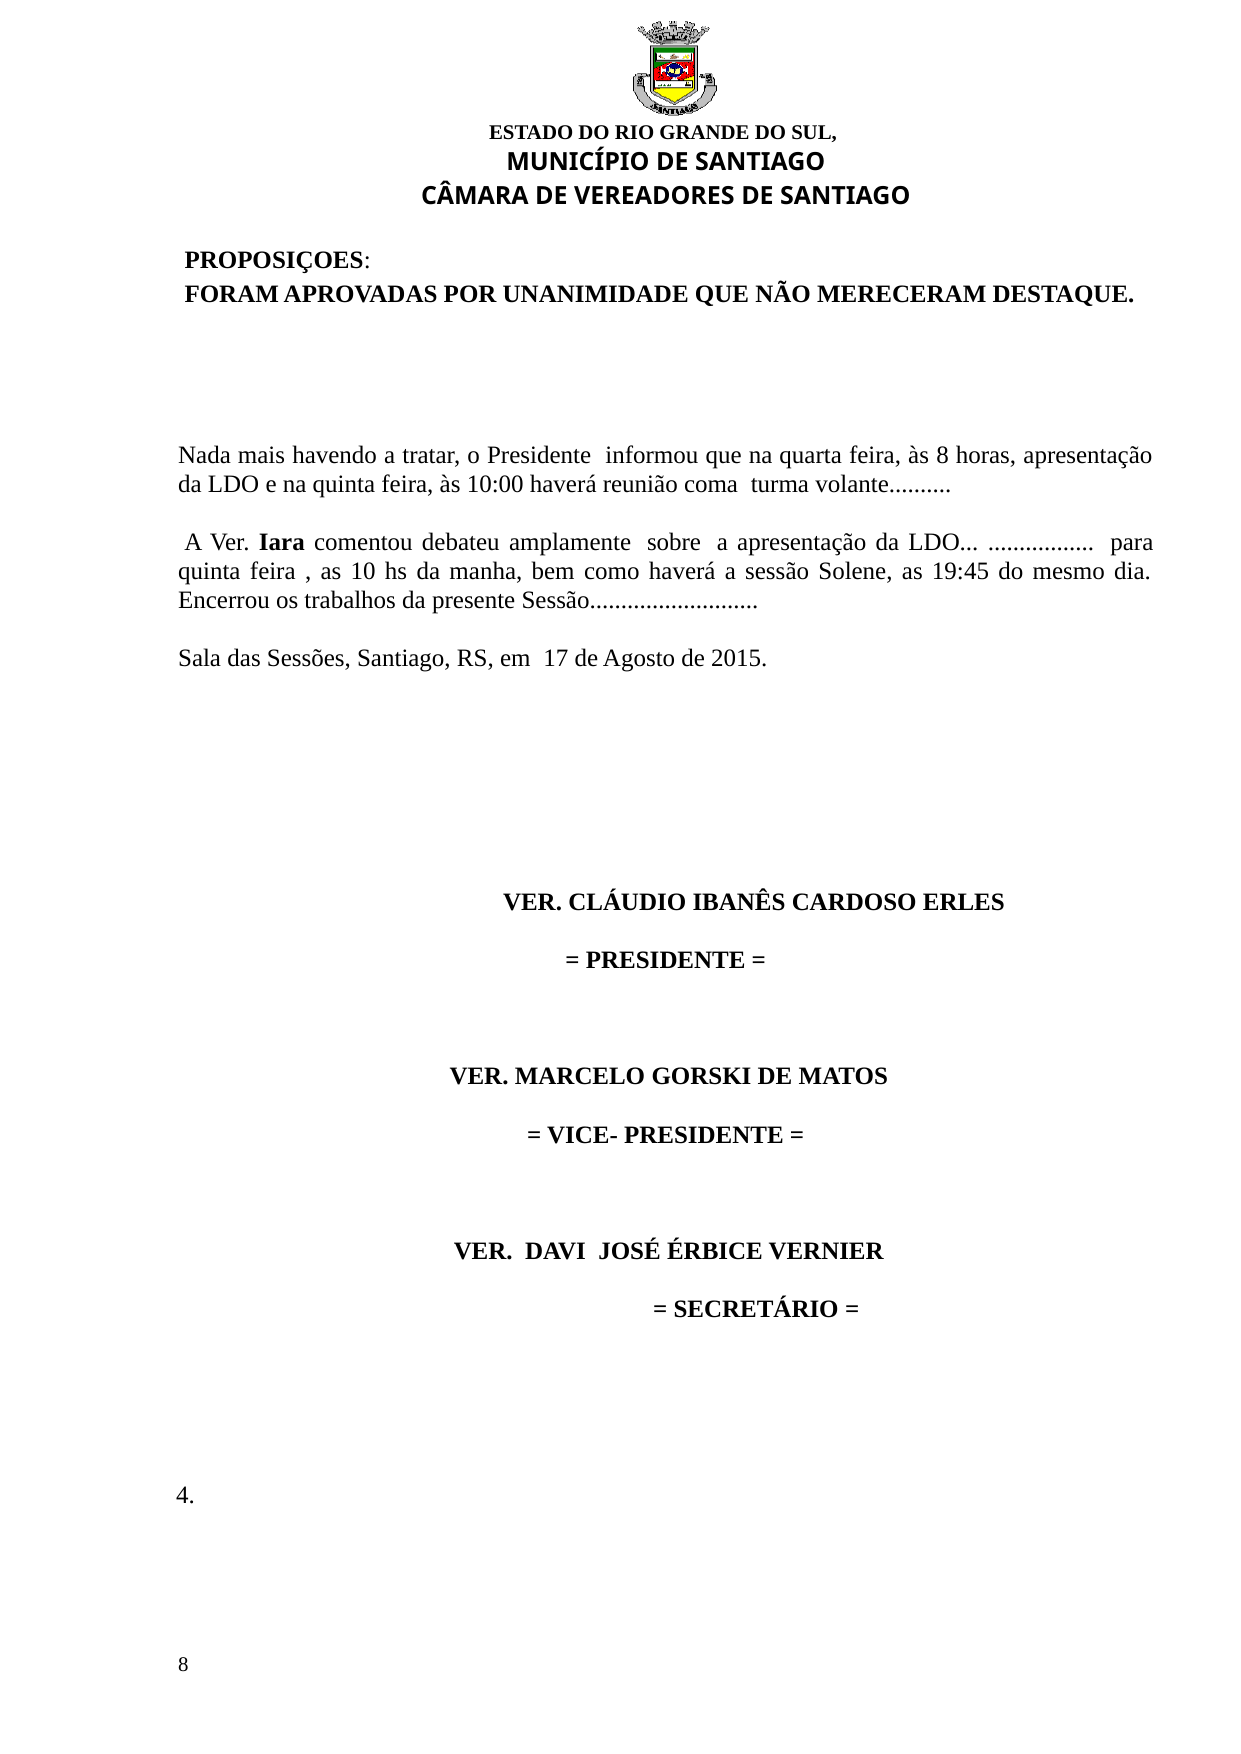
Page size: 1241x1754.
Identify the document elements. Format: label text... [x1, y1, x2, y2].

text PROPOSIÇOES: [178, 241, 1153, 276]
text Sala das Sessões, Santiago, RS, em 17 de Agosto de 2015. [178, 643, 1153, 672]
text VER. MARCELO GORSKI DE MATOS [178, 1061, 1153, 1090]
text = PRESIDENTE = [178, 945, 1153, 974]
text VER. DAVI JOSÉ ÉRBICE VERNIER [178, 1236, 1153, 1265]
text VER. CLÁUDIO IBANÊS CARDOSO ERLES [178, 887, 1153, 916]
text A Ver. Iara comentou debateu amplamente sobre a apresentação da LDO... ................. para quinta feira , as 10 hs da manha, bem como haverá a sessão Solene, as 19:45 do mesmo dia. Encerrou os trabalhos da presente Sessão........................... [178, 527, 1153, 614]
text = VICE- PRESIDENTE = [178, 1120, 1153, 1148]
text FORAM APROVADAS POR UNANIMIDADE QUE NÃO MERECERAM DESTAQUE. [178, 276, 1153, 309]
text = SECRETÁRIO = [178, 1294, 1153, 1323]
text Nada mais havendo a tratar, o Presidente informou que na quarta feira, às 8 horas, apresentação da LDO e na quinta feira, às 10:00 haverá reunião coma turma volante.......... [178, 441, 1153, 498]
